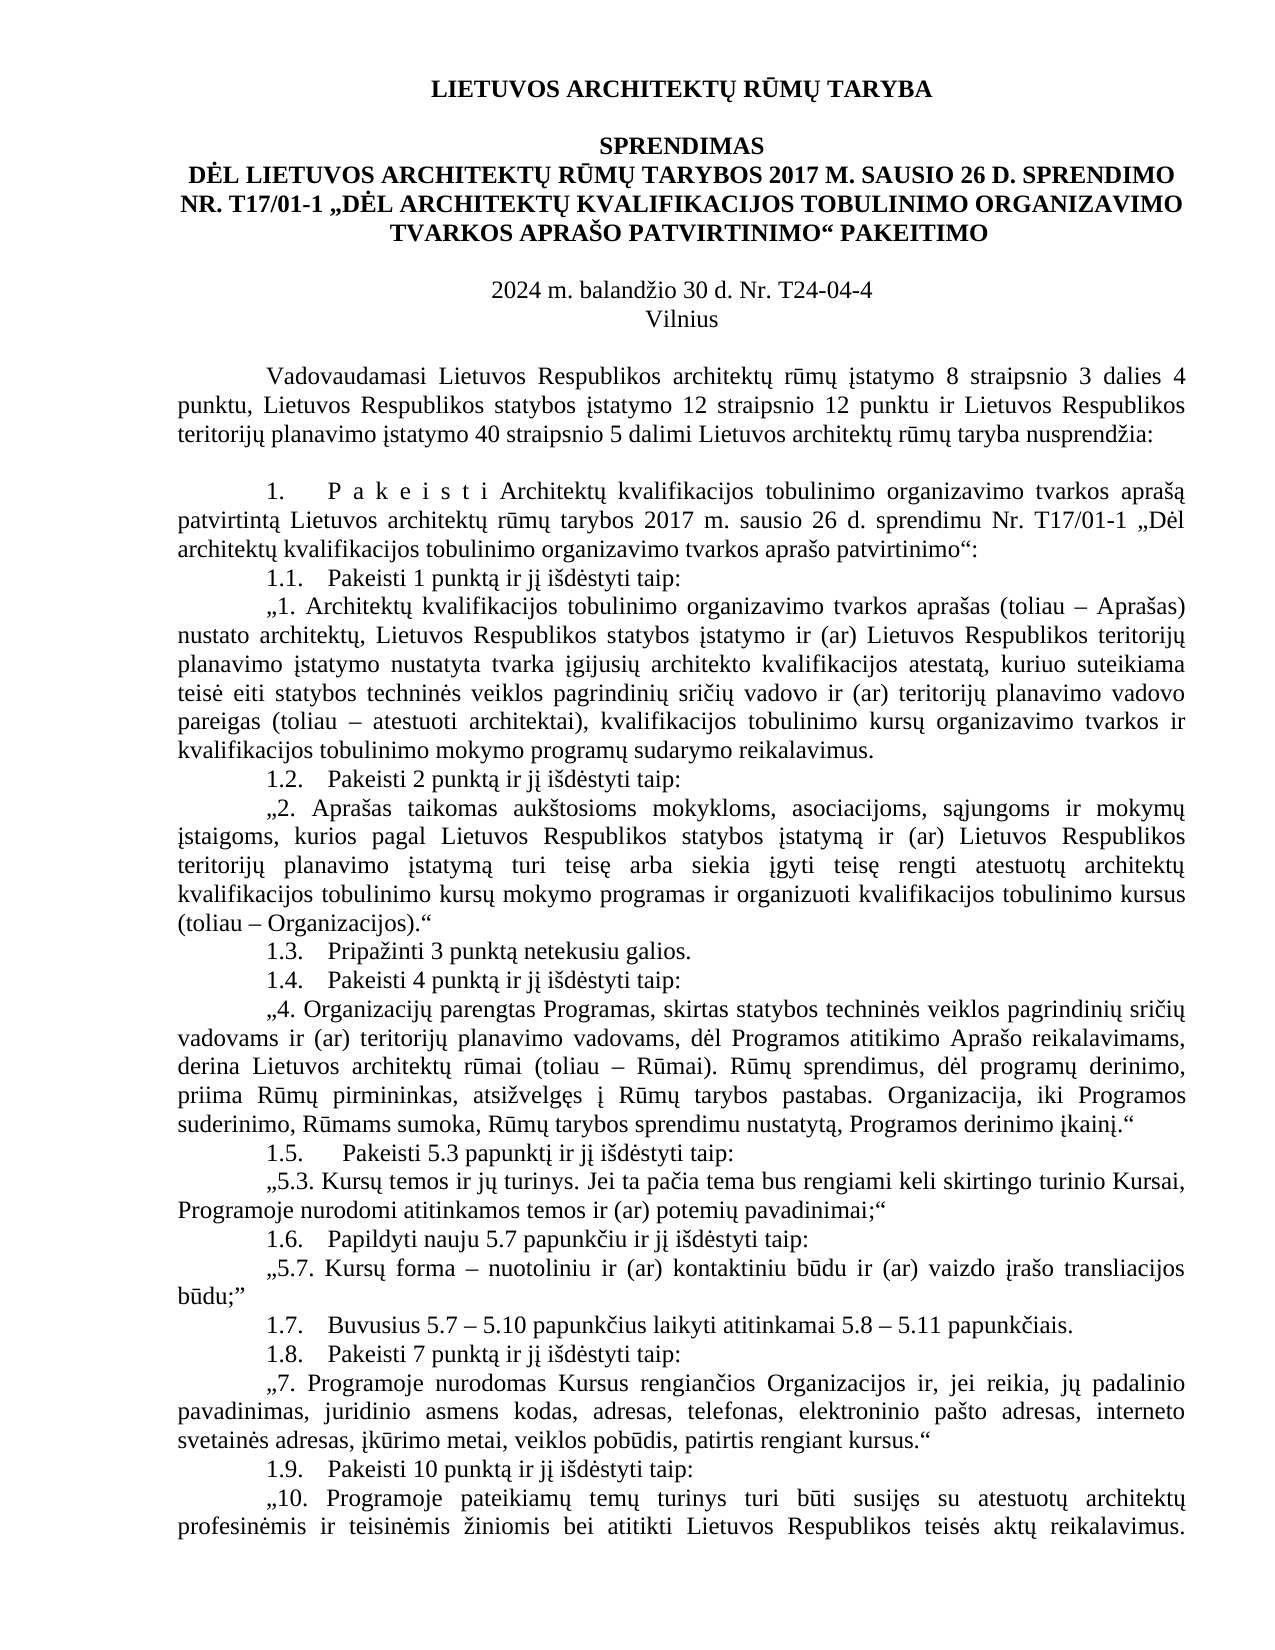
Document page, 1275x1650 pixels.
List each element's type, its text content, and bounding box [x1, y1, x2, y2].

text 1.3. Pripažinti 3 punktą netekusiu galios. [177, 936, 1186, 965]
text 1.8. Pakeisti 7 punktą ir jį išdėstyti taip: [177, 1339, 1186, 1368]
text 1. P a k e i s t i Architektų kvalifikacijos tobulinimo organizavimo tvarkos aprašą patvirtintą Lietuvos architektų rūmų tarybos 2017 m. sausio 26 d. sprendimu Nr. T17/01-1 „Dėl architektų kvalifikacijos tobulinimo organizavimo tvarkos aprašo patvirtinimo“: [177, 476, 1186, 563]
text 1.9. Pakeisti 10 punktą ir jį išdėstyti taip: [177, 1454, 1186, 1483]
text TVARKOS APRAŠO PATVIRTINIMO“ pakeitimo [177, 218, 1186, 246]
text „7. Programoje nurodomas Kursus rengiančios Organizacijos ir, jei reikia, jų padalinio pavadinimas, juridinio asmens kodas, adresas, telefonas, elektroninio pašto adresas, interneto svetainės adresas, įkūrimo metai, veiklos pobūdis, patirtis rengiant kursus.“ [177, 1368, 1186, 1454]
text „1. Architektų kvalifikacijos tobulinimo organizavimo tvarkos aprašas (toliau – Aprašas) nustato architektų, Lietuvos Respublikos statybos įstatymo ir (ar) Lietuvos Respublikos teritorijų planavimo įstatymo nustatyta tvarka įgijusių architekto kvalifikacijos atestatą, kuriuo suteikiama teisė eiti statybos techninės veiklos pagrindinių sričių vadovo ir (ar) teritorijų planavimo vadovo pareigas (toliau – atestuoti architektai), kvalifikacijos tobulinimo kursų organizavimo tvarkos ir kvalifikacijos tobulinimo mokymo programų sudarymo reikalavimus. [177, 591, 1186, 764]
text 1.7. Buvusius 5.7 – 5.10 papunkčius laikyti atitinkamai 5.8 – 5.11 papunkčiais. [177, 1310, 1186, 1339]
text „10. Programoje pateikiamų temų turinys turi būti susijęs su atestuotų architektų profesinėmis ir teisinėmis žiniomis bei atitikti Lietuvos Respublikos teisės aktų reikalavimus. [177, 1483, 1186, 1540]
text „5.7. Kursų forma – nuotoliniu ir (ar) kontaktiniu būdu ir (ar) vaizdo įrašo transliacijos būdu;” [177, 1253, 1186, 1310]
text 1.2. Pakeisti 2 punktą ir jį išdėstyti taip: [177, 764, 1186, 793]
text 2024 m. balandžio 30 d. Nr. T24-04-4 [177, 275, 1186, 304]
text DĖL Lietuvos architektų rūmų tarybos 2017 m. sausio 26 d. sprendimo Nr. T17/01-1 „DĖL ARCHITEKTŲ KVALIFIKACIJOS TOBULINIMO ORGANIZAVIMO [177, 160, 1186, 218]
text LIETUVOS ARCHITEKTŲ RŪMŲ TARYBA [177, 74, 1186, 103]
text 1.1. Pakeisti 1 punktą ir jį išdėstyti taip: [177, 563, 1186, 591]
text „2. Aprašas taikomas aukštosioms mokykloms, asociacijoms, sąjungoms ir mokymų įstaigoms, kurios pagal Lietuvos Respublikos statybos įstatymą ir (ar) Lietuvos Respublikos teritorijų planavimo įstatymą turi teisę arba siekia įgyti teisę rengti atestuotų architektų kvalifikacijos tobulinimo kursų mokymo programas ir organizuoti kvalifikacijos tobulinimo kursus (toliau – Organizacijos).“ [177, 793, 1186, 936]
text SPRENDIMAS [177, 131, 1186, 160]
text Vadovaudamasi Lietuvos Respublikos architektų rūmų įstatymo 8 straipsnio 3 dalies 4 punktu, Lietuvos Respublikos statybos įstatymo 12 straipsnio 12 punktu ir Lietuvos Respublikos teritorijų planavimo įstatymo 40 straipsnio 5 dalimi Lietuvos architektų rūmų taryba nusprendžia: [177, 361, 1186, 448]
text „4. Organizacijų parengtas Programas, skirtas statybos techninės veiklos pagrindinių sričių vadovams ir (ar) teritorijų planavimo vadovams, dėl Programos atitikimo Aprašo reikalavimams, derina Lietuvos architektų rūmai (toliau – Rūmai). Rūmų sprendimus, dėl programų derinimo, priima Rūmų pirmininkas, atsižvelgęs į Rūmų tarybos pastabas. Organizacija, iki Programos suderinimo, Rūmams sumoka, Rūmų tarybos sprendimu nustatytą, Programos derinimo įkainį.“ [177, 994, 1186, 1138]
text „5.3. Kursų temos ir jų turinys. Jei ta pačia tema bus rengiami keli skirtingo turinio Kursai, Programoje nurodomi atitinkamos temos ir (ar) potemių pavadinimai;“ [177, 1166, 1186, 1224]
text 1.4. Pakeisti 4 punktą ir jį išdėstyti taip: [177, 965, 1186, 994]
text 1.5. Pakeisti 5.3 papunktį ir jį išdėstyti taip: [192, 1138, 1186, 1166]
text Vilnius [177, 304, 1186, 333]
text 1.6. Papildyti nauju 5.7 papunkčiu ir jį išdėstyti taip: [177, 1224, 1186, 1253]
